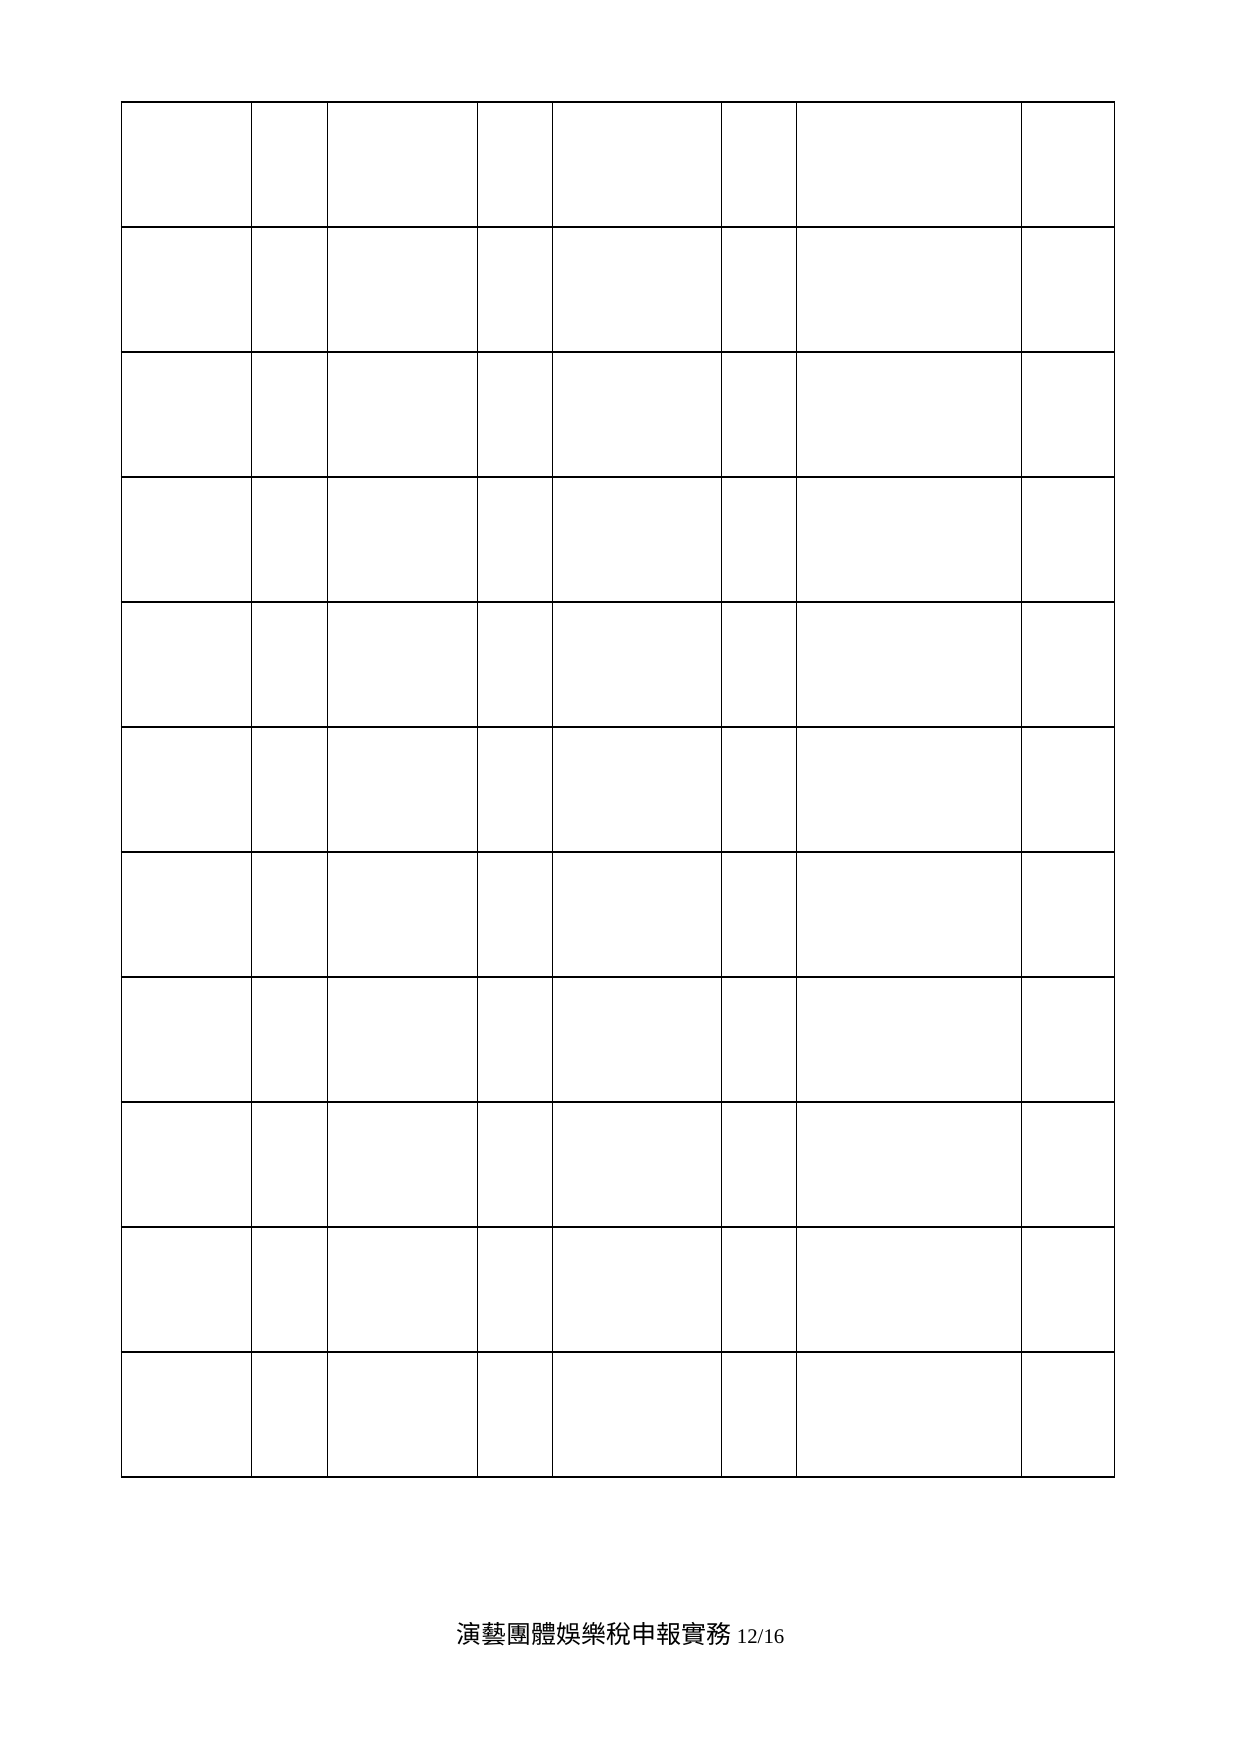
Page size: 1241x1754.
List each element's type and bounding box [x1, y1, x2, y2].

table_cell [797, 478, 1021, 601]
table_cell [122, 728, 251, 851]
table_cell [122, 853, 251, 976]
table_cell [1022, 228, 1114, 351]
table_cell [328, 853, 477, 976]
table_cell [478, 853, 552, 976]
table_cell [553, 1103, 721, 1226]
table_cell [252, 853, 327, 976]
table_cell [252, 478, 327, 601]
table_cell [328, 228, 477, 351]
table_cell [722, 728, 796, 851]
table_cell [478, 228, 552, 351]
table_cell [478, 478, 552, 601]
table_cell [797, 853, 1021, 976]
table_cell [1022, 728, 1114, 851]
table_cell [553, 1228, 721, 1351]
table_cell [1022, 978, 1114, 1101]
table_cell [1022, 1353, 1114, 1476]
table_cell [122, 353, 251, 476]
table_cell [722, 228, 796, 351]
table_cell [797, 1228, 1021, 1351]
table_cell [478, 1228, 552, 1351]
table_cell [1022, 353, 1114, 476]
table_cell [553, 228, 721, 351]
table_cell [122, 1228, 251, 1351]
table_cell [122, 978, 251, 1101]
table_cell [553, 1353, 721, 1476]
table_cell [722, 1103, 796, 1226]
table_cell [1022, 1228, 1114, 1351]
table_cell [122, 228, 251, 351]
table_cell [797, 103, 1021, 226]
table_cell [252, 1228, 327, 1351]
table_cell [722, 353, 796, 476]
table_cell [328, 103, 477, 226]
table_cell [328, 1228, 477, 1351]
table_cell [328, 1353, 477, 1476]
table_cell [328, 978, 477, 1101]
table_cell [797, 728, 1021, 851]
table_cell [478, 603, 552, 726]
table_cell [328, 478, 477, 601]
table_cell [478, 728, 552, 851]
table_cell [122, 103, 251, 226]
table_cell [252, 103, 327, 226]
table_cell [722, 103, 796, 226]
table_cell [797, 353, 1021, 476]
table_cell [722, 1228, 796, 1351]
table_cell [797, 978, 1021, 1101]
table_cell [722, 978, 796, 1101]
table_cell [328, 1103, 477, 1226]
table_cell [122, 478, 251, 601]
table_cell [553, 603, 721, 726]
table_cell [1022, 103, 1114, 226]
table_cell [553, 853, 721, 976]
table_cell [252, 228, 327, 351]
table_cell [553, 978, 721, 1101]
table_cell [478, 1103, 552, 1226]
table_cell [553, 728, 721, 851]
table_cell [1022, 853, 1114, 976]
table_cell [553, 353, 721, 476]
table_cell [478, 1353, 552, 1476]
table_cell [328, 728, 477, 851]
table_cell [553, 103, 721, 226]
table_cell [797, 1103, 1021, 1226]
table_cell [478, 103, 552, 226]
table_cell [1022, 1103, 1114, 1226]
table_cell [252, 603, 327, 726]
table_cell [252, 1353, 327, 1476]
table_cell [722, 603, 796, 726]
table_cell [478, 353, 552, 476]
table_cell [252, 978, 327, 1101]
table_cell [553, 478, 721, 601]
table_cell [722, 853, 796, 976]
table_cell [1022, 478, 1114, 601]
table_cell [1022, 603, 1114, 726]
table_cell [722, 1353, 796, 1476]
table_cell [797, 603, 1021, 726]
table_cell [252, 728, 327, 851]
table_cell [122, 1353, 251, 1476]
table_cell [797, 228, 1021, 351]
table_cell [722, 478, 796, 601]
table_cell [797, 1353, 1021, 1476]
table_cell [122, 1103, 251, 1226]
table_cell [328, 353, 477, 476]
table_cell [478, 978, 552, 1101]
table_cell [252, 353, 327, 476]
table_cell [252, 1103, 327, 1226]
table_cell [122, 603, 251, 726]
table_cell [328, 603, 477, 726]
